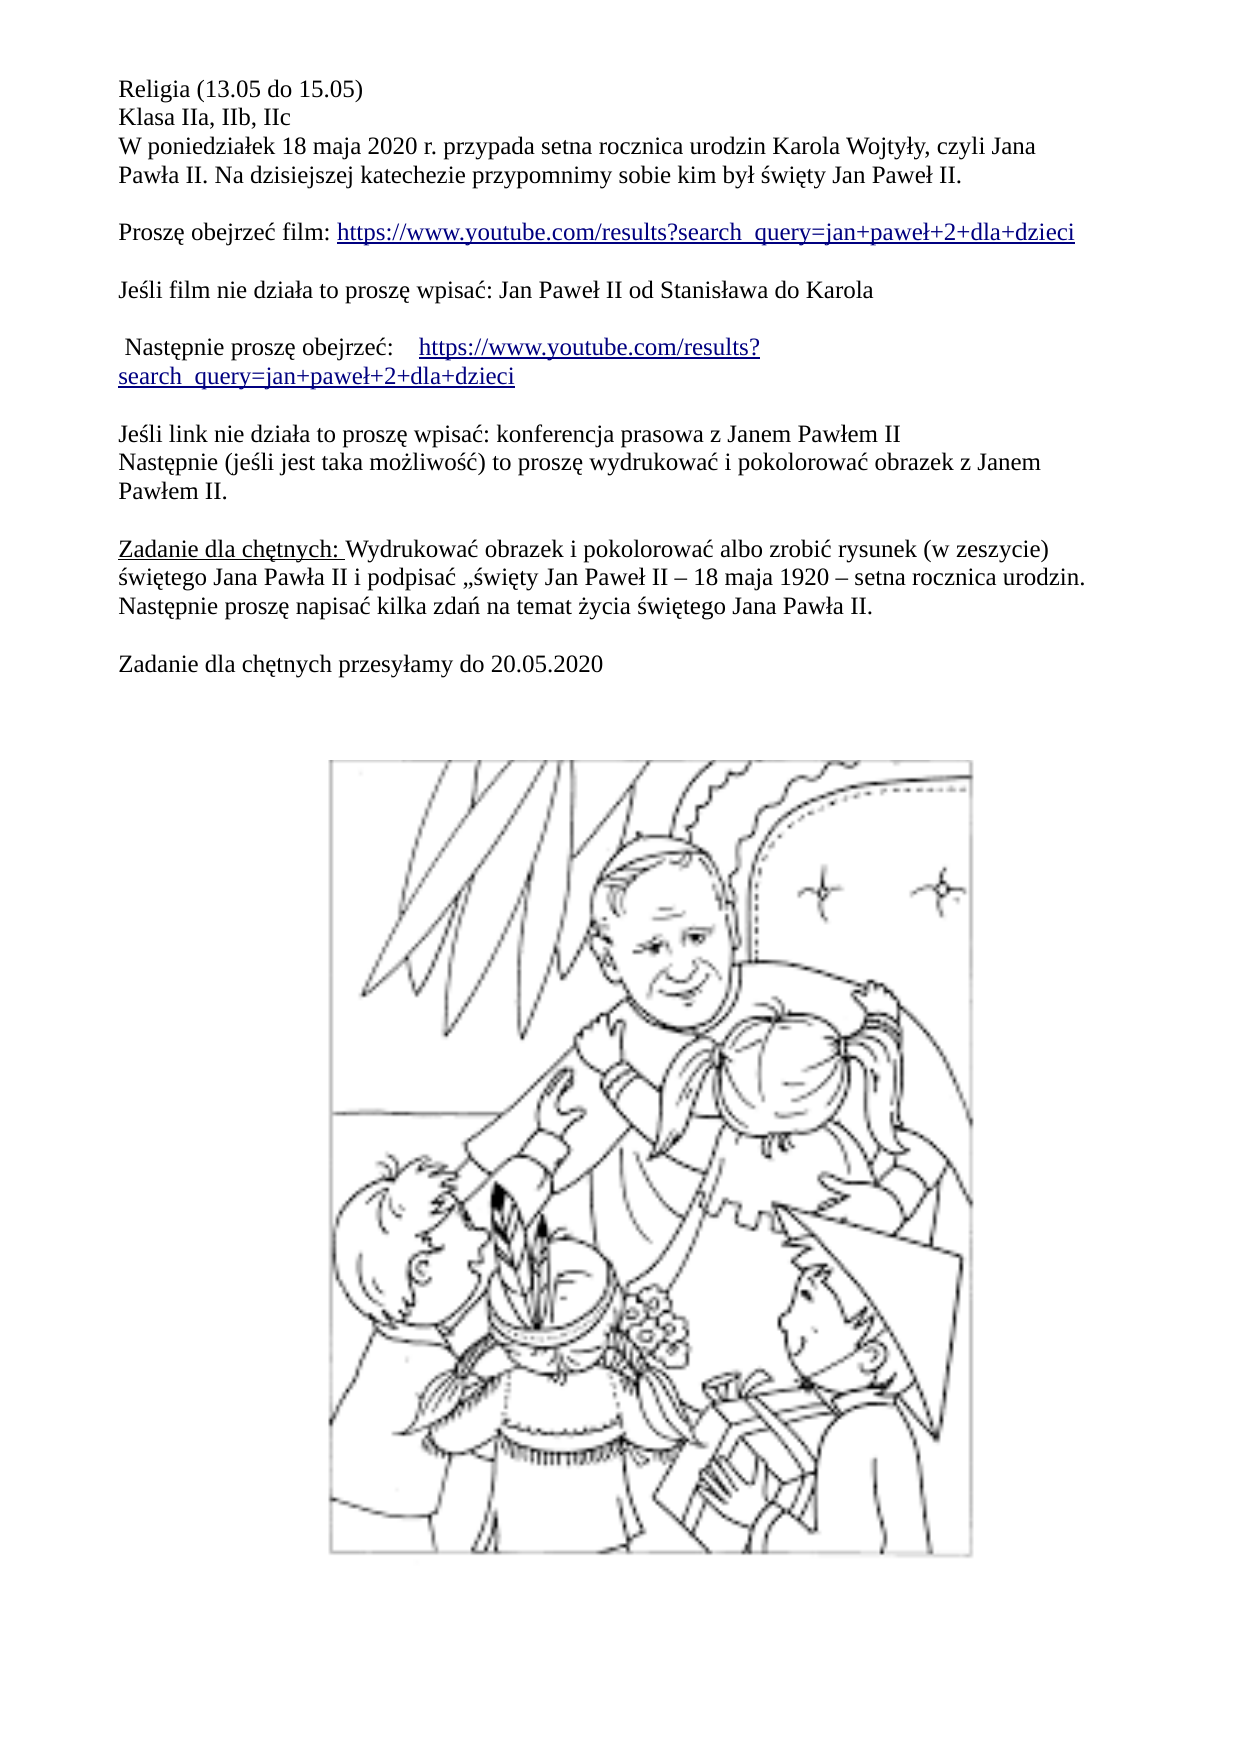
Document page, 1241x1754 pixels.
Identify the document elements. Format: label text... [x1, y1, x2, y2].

text Jeśli link nie działa to proszę wpisać: konferencja prasowa z Janem Pawłem II [118, 419, 1122, 447]
text Zadanie dla chętnych przesyłamy do 20.05.2020 [118, 649, 1122, 677]
text Następnie proszę obejrzeć: https://www.youtube.com/results?search_query=jan+paweł+2+dla+dzieci [118, 332, 1122, 390]
text W poniedziałek 18 maja 2020 r. przypada setna rocznica urodzin Karola Wojtyły, czyli Jana Pawła II. Na dzisiejszej katechezie przypomnimy sobie kim był święty Jan Paweł II. [118, 131, 1122, 189]
text Następnie (jeśli jest taka możliwość) to proszę wydrukować i pokolorować obrazek z Janem Pawłem II. [118, 447, 1122, 505]
text Jeśli film nie działa to proszę wpisać: Jan Paweł II od Stanisława do Karola [118, 275, 1122, 304]
text Proszę obejrzeć film: https://www.youtube.com/results?search_query=jan+paweł+2+dla+dzieci [118, 217, 1122, 246]
text Zadanie dla chętnych: Wydrukować obrazek i pokolorować albo zrobić rysunek (w zeszycie) świętego Jana Pawła II i podpisać „święty Jan Paweł II – 18 maja 1920 – setna rocznica urodzin. Następnie proszę napisać kilka zdań na temat życia świętego Jana Pawła II. [118, 534, 1122, 620]
